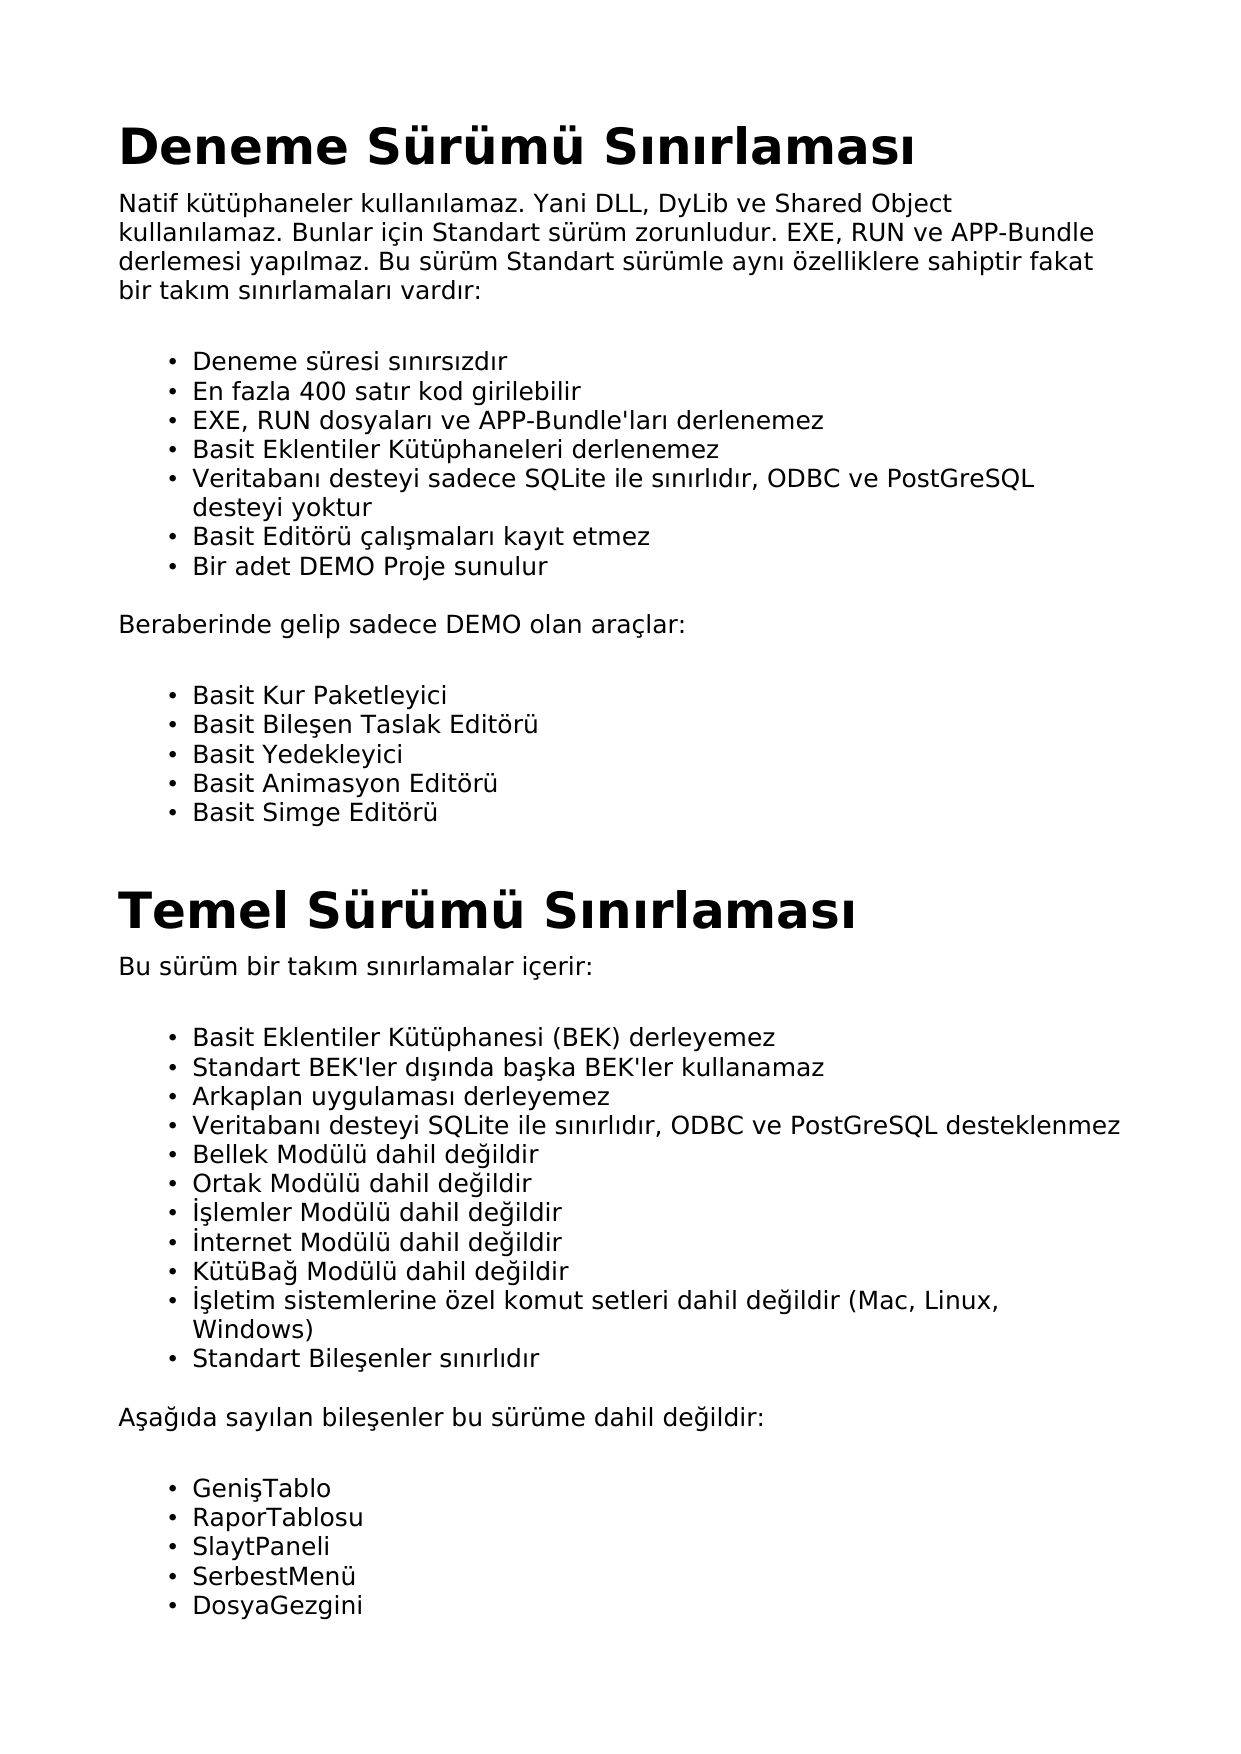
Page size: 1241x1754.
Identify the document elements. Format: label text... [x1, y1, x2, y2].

list GenişTablo [177, 1474, 1122, 1503]
list Bir adet DEMO Proje sunulur [177, 552, 1122, 581]
list Arkaplan uygulaması derleyemez [177, 1082, 1122, 1111]
subtitle Temel Sürümü Sınırlaması [118, 882, 1122, 940]
subtitle Deneme Sürümü Sınırlaması [118, 118, 1122, 176]
list İşletim sistemlerine özel komut setleri dahil değildir (Mac, Linux, Windows) [177, 1286, 1122, 1344]
list DosyaGezgini [177, 1591, 1122, 1620]
text Bu sürüm bir takım sınırlamalar içerir: [118, 952, 1122, 982]
list Basit Eklentiler Kütüphanesi (BEK) derleyemez [177, 1024, 1122, 1053]
list Ortak Modülü dahil değildir [177, 1169, 1122, 1199]
list Veritabanı desteyi sadece SQLite ile sınırlıdır, ODBC ve PostGreSQL desteyi yoktur [177, 464, 1122, 522]
list En fazla 400 satır kod girilebilir [177, 377, 1122, 406]
list RaporTablosu [177, 1503, 1122, 1533]
list Basit Editörü çalışmaları kayıt etmez [177, 522, 1122, 552]
list Bellek Modülü dahil değildir [177, 1140, 1122, 1169]
list SlaytPaneli [177, 1533, 1122, 1562]
list SerbestMenü [177, 1562, 1122, 1591]
text Beraberinde gelip sadece DEMO olan araçlar: [118, 610, 1122, 639]
list Deneme süresi sınırsızdır [177, 347, 1122, 377]
list Veritabanı desteyi SQLite ile sınırlıdır, ODBC ve PostGreSQL desteklenmez [177, 1111, 1122, 1140]
list Basit Simge Editörü [177, 798, 1122, 827]
list EXE, RUN dosyaları ve APP-Bundle'ları derlenemez [177, 406, 1122, 435]
list Basit Kur Paketleyici [177, 681, 1122, 711]
list Basit Bileşen Taslak Editörü [177, 711, 1122, 740]
list Standart BEK'ler dışında başka BEK'ler kullanamaz [177, 1053, 1122, 1082]
list İşlemler Modülü dahil değildir [177, 1199, 1122, 1228]
list KütüBağ Modülü dahil değildir [177, 1257, 1122, 1286]
list İnternet Modülü dahil değildir [177, 1228, 1122, 1257]
list Standart Bileşenler sınırlıdır [177, 1344, 1122, 1374]
text Aşağıda sayılan bileşenler bu sürüme dahil değildir: [118, 1403, 1122, 1432]
list Basit Yedekleyici [177, 740, 1122, 769]
list Basit Eklentiler Kütüphaneleri derlenemez [177, 435, 1122, 464]
list Basit Animasyon Editörü [177, 769, 1122, 798]
text Natif kütüphaneler kullanılamaz. Yani DLL, DyLib ve Shared Object kullanılamaz. Bunlar için Standart sürüm zorunludur. EXE, RUN ve APP-Bundle derlemesi yapılmaz. Bu sürüm Standart sürümle aynı özelliklere sahiptir fakat bir takım sınırlamaları vardır: [118, 189, 1122, 306]
